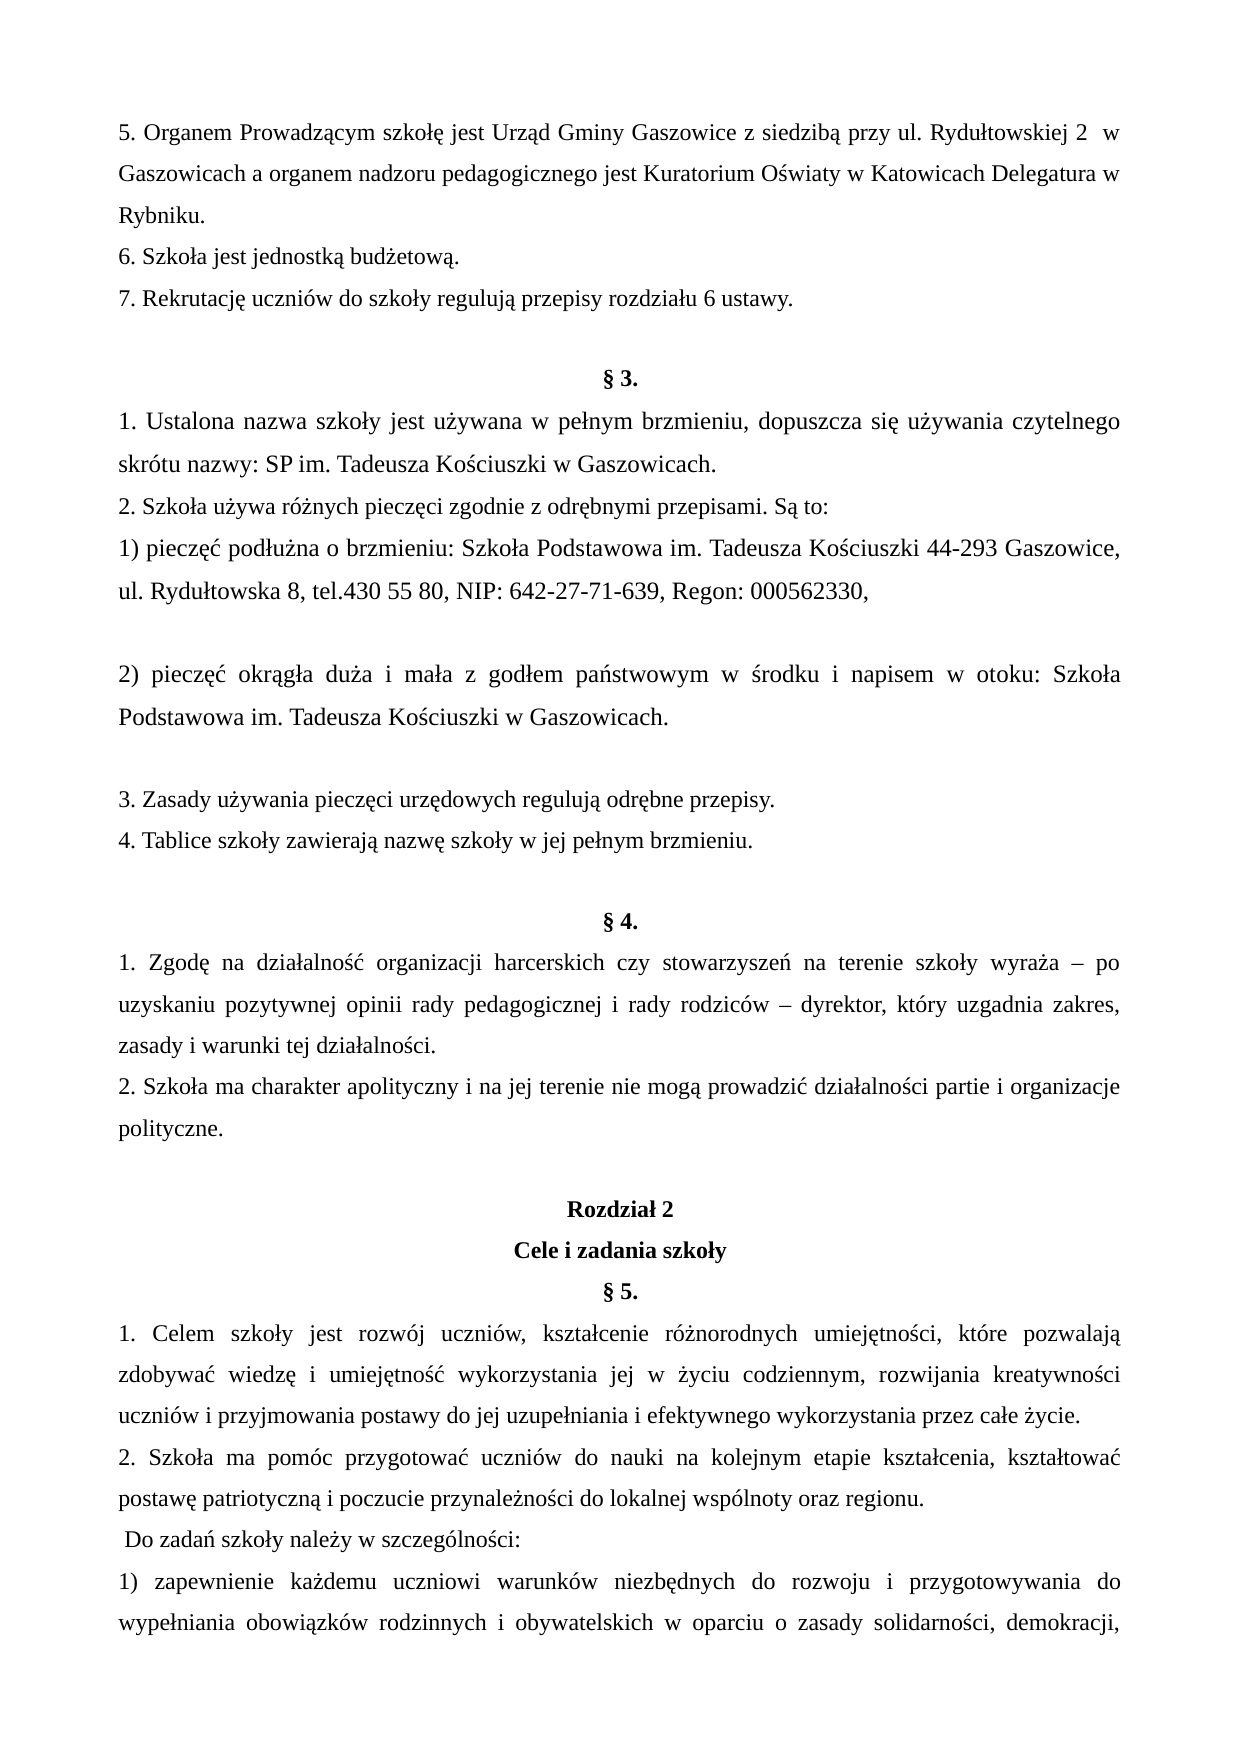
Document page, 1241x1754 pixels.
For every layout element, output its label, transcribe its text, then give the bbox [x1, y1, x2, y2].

text 2. Szkoła ma charakter apolityczny i na jej terenie nie mogą prowadzić działalności partie i organizacje polityczne. [118, 1072, 1122, 1141]
text Cele i zadania szkoły [118, 1236, 1122, 1263]
text 1. Zgodę na działalność organizacji harcerskich czy stowarzyszeń na terenie szkoły wyraża – po uzyskaniu pozytywnej opinii rady pedagogicznej i rady rodziców – dyrektor, który uzgadnia zakres, zasady i warunki tej działalności. [118, 948, 1122, 1059]
text § 5. [118, 1277, 1122, 1305]
text 7. Rekrutację uczniów do szkoły regulują przepisy rozdziału 6 ustawy. [118, 283, 1122, 311]
text 5. Organem Prowadzącym szkołę jest Urząd Gminy Gaszowice z siedzibą przy ul. Rydułtowskiej 2 w Gaszowicach a organem nadzoru pedagogicznego jest Kuratorium Oświaty w Katowicach Delegatura w Rybniku. [118, 118, 1122, 228]
text § 3. [118, 364, 1122, 392]
text Rozdział 2 [118, 1194, 1122, 1222]
text 1) zapewnienie każdemu uczniowi warunków niezbędnych do rozwoju i przygotowywania do wypełniania obowiązków rodzinnych i obywatelskich w oparciu o zasady solidarności, demokracji, [118, 1567, 1122, 1636]
text § 4. [118, 907, 1122, 934]
text 2) pieczęć okrągła duża i mała z godłem państwowym w środku i napisem w otoku: Szkoła Podstawowa im. Tadeusza Kościuszki w Gaszowicach. [118, 659, 1122, 731]
text Do zadań szkoły należy w szczególności: [118, 1525, 1122, 1553]
text 1. Celem szkoły jest rozwój uczniów, kształcenie różnorodnych umiejętności, które pozwalają zdobywać wiedzę i umiejętność wykorzystania jej w życiu codziennym, rozwijania kreatywności uczniów i przyjmowania postawy do jej uzupełniania i efektywnego wykorzystania przez całe życie. [118, 1319, 1122, 1429]
text 2. Szkoła ma pomóc przygotować uczniów do nauki na kolejnym etapie kształcenia, kształtować postawę patriotyczną i poczucie przynależności do lokalnej wspólnoty oraz regionu. [118, 1443, 1122, 1512]
text 6. Szkoła jest jednostką budżetową. [118, 242, 1122, 270]
text 3. Zasady używania pieczęci urzędowych regulują odrębne przepisy. [118, 785, 1122, 812]
text 4. Tablice szkoły zawierają nazwę szkoły w jej pełnym brzmieniu. [118, 826, 1122, 854]
text 1) pieczęć podłużna o brzmieniu: Szkoła Podstawowa im. Tadeusza Kościuszki 44-293 Gaszowice, ul. Rydułtowska 8, tel.430 55 80, NIP: 642-27-71-639, Regon: 000562330, [118, 533, 1122, 605]
text 1. Ustalona nazwa szkoły jest używana w pełnym brzmieniu, dopuszcza się używania czytelnego skrótu nazwy: SP im. Tadeusza Kościuszki w Gaszowicach. [118, 406, 1122, 478]
text 2. Szkoła używa różnych pieczęci zgodnie z odrębnymi przepisami. Są to: [118, 492, 1122, 519]
